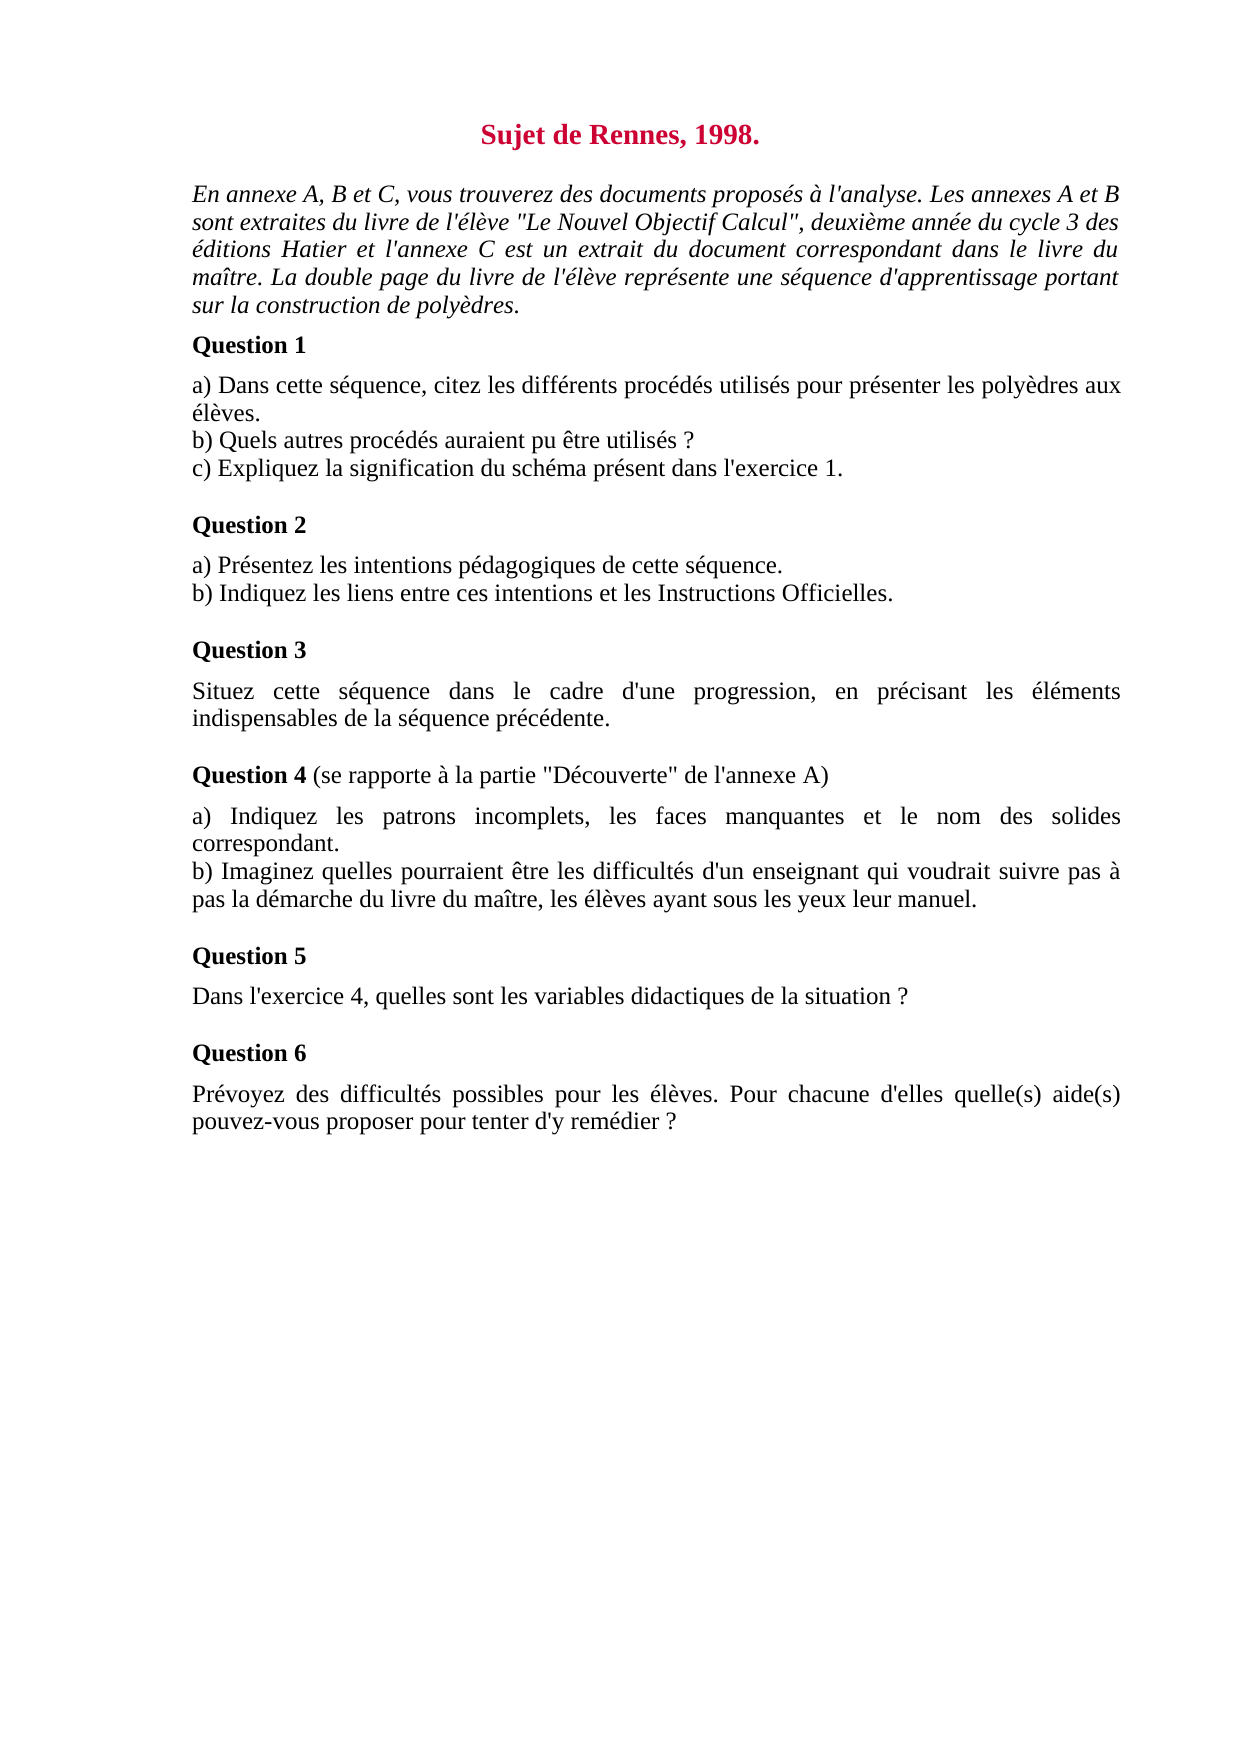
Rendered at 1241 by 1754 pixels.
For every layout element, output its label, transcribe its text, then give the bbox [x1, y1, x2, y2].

list Question 6 [162, 1039, 1122, 1067]
list Question 1 [162, 331, 1122, 359]
subtitle c) Expliquez la signification du schéma présent dans l'exercice 1. [162, 454, 1122, 482]
subtitle b) Imaginez quelles pourraient être les difficultés d'un enseignant qui voudrait suivre pas à pas la démarche du livre du maître, les élèves ayant sous les yeux leur manuel. [162, 857, 1122, 913]
subtitle b) Indiquez les liens entre ces intentions et les Instructions Officielles. [162, 579, 1122, 607]
list Question 5 [162, 942, 1122, 970]
subtitle Dans l'exercice 4, quelles sont les variables didactiques de la situation ? [162, 982, 1122, 1010]
subtitle b) Quels autres procédés auraient pu être utilisés ? [162, 427, 1122, 454]
list Question 3 [162, 637, 1122, 664]
subtitle a) Indiquez les patrons incomplets, les faces manquantes et le nom des solides correspondant. [162, 802, 1122, 857]
list Question 4 (se rapporte à la partie "Découverte" de l'annexe A) [162, 762, 1122, 789]
subtitle a) Présentez les intentions pédagogiques de cette séquence. [162, 552, 1122, 579]
list En annexe A, B et C, vous trouverez des documents proposés à l'analyse. Les annexes A et B sont extraites du livre de l'élève "Le Nouvel Objectif Calcul", deuxième année du cycle 3 des éditions Hatier et l'annexe C est un extrait du document correspondant dans le livre du maître. La double page du livre de l'élève représente une séquence d'apprentissage portant sur la construction de polyèdres. [162, 180, 1122, 318]
list Question 2 [162, 511, 1122, 539]
subtitle Situez cette séquence dans le cadre d'une progression, en précisant les éléments indispensables de la séquence précédente. [162, 677, 1122, 732]
subtitle Prévoyez des difficultés possibles pour les élèves. Pour chacune d'elles quelle(s) aide(s) pouvez-vous proposer pour tenter d'y remédier ? [162, 1080, 1122, 1135]
text Sujet de Rennes, 1998. [118, 118, 1122, 150]
subtitle a) Dans cette séquence, citez les différents procédés utilisés pour présenter les polyèdres aux élèves. [162, 371, 1122, 427]
